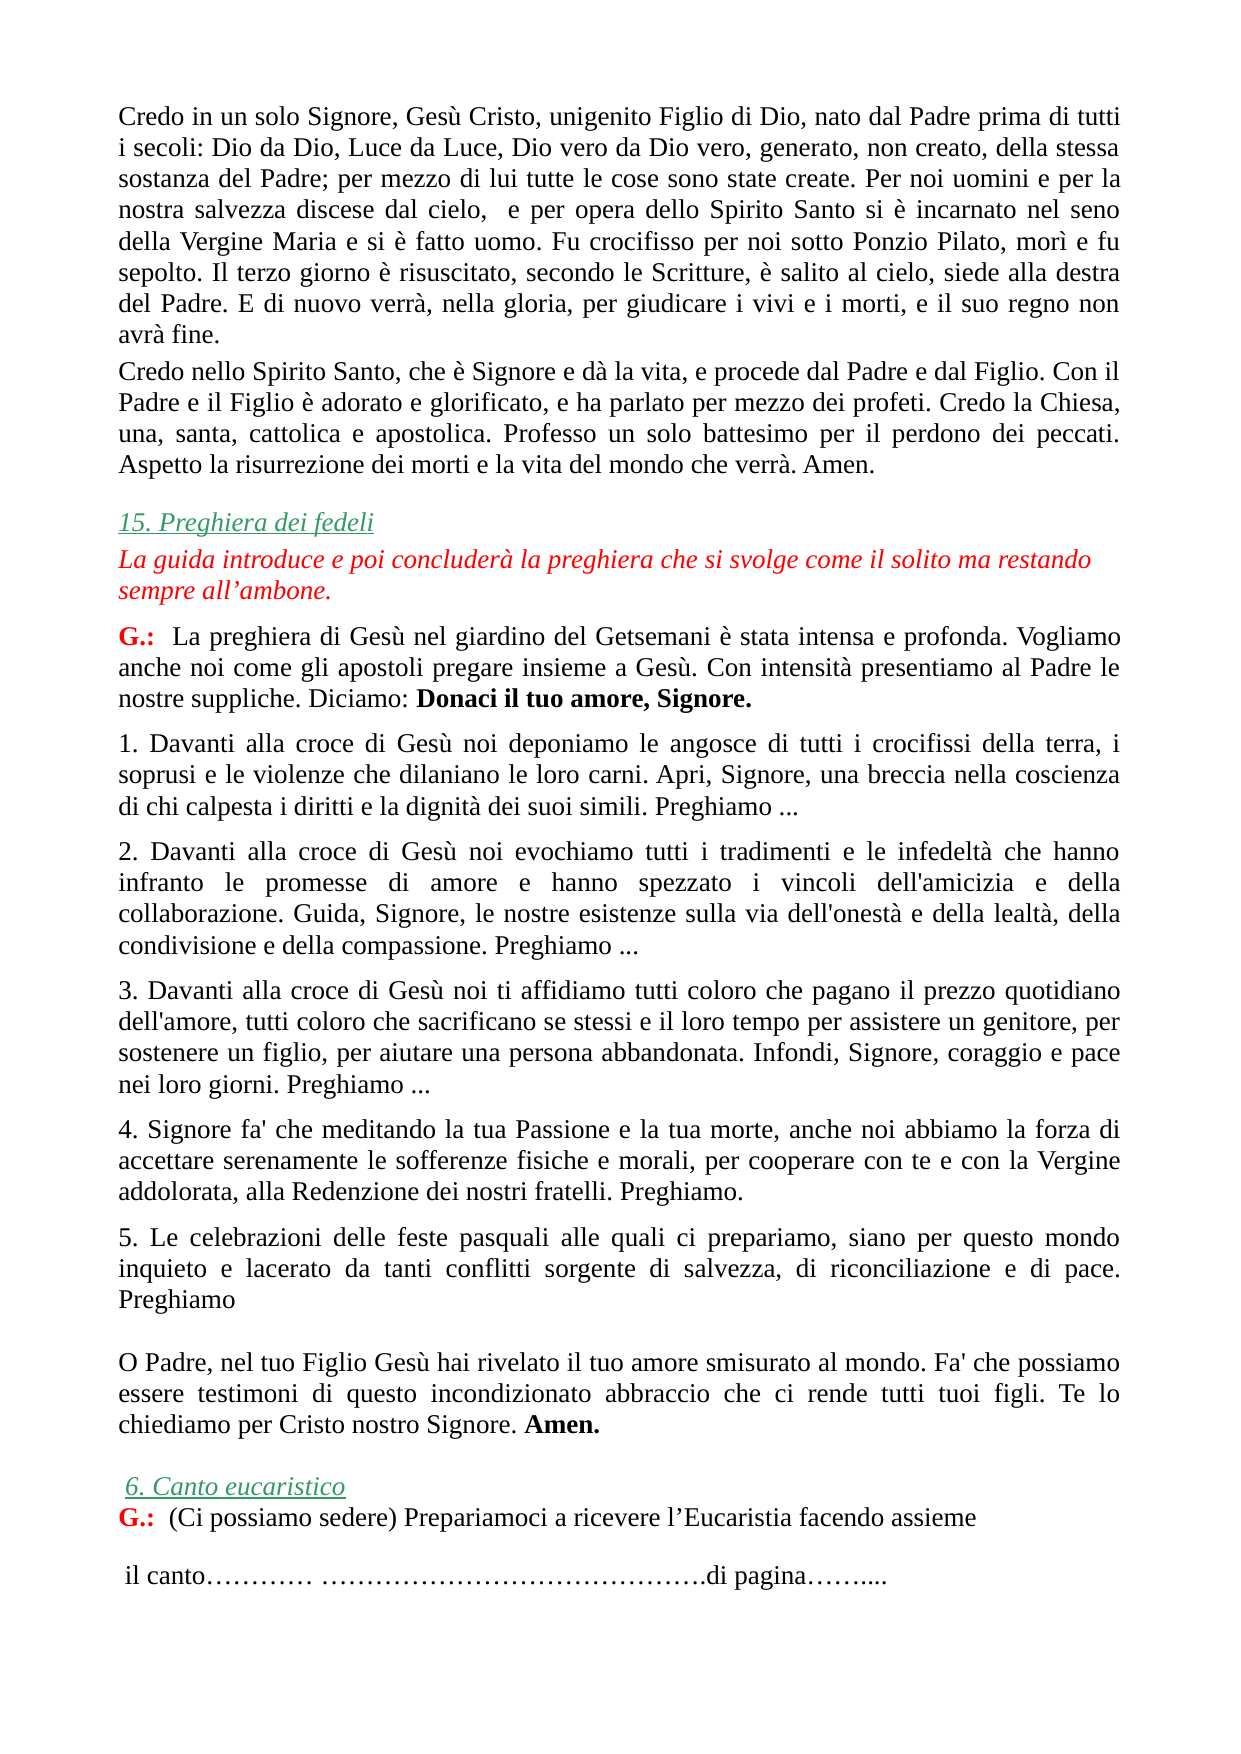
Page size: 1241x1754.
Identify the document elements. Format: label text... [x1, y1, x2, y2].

text 15. Preghiera dei fedeli [118, 506, 1122, 537]
text G.: La preghiera di Gesù nel giardino del Getsemani è stata intensa e profonda. Vogliamo anche noi come gli apostoli pregare insieme a Gesù. Con intensità presentiamo al Padre le nostre suppliche. Diciamo: Donaci il tuo amore, Signore. [118, 620, 1122, 713]
text Credo nello Spirito Santo, che è Signore e dà la vita, e procede dal Padre e dal Figlio. Con il Padre e il Figlio è adorato e glorificato, e ha parlato per mezzo dei profeti. Credo la Chiesa, una, santa, cattolica e apostolica. Professo un solo battesimo per il perdono dei peccati. Aspetto la risurrezione dei morti e la vita del mondo che verrà. Amen. [118, 355, 1122, 480]
text 1. Davanti alla croce di Gesù noi deponiamo le angosce di tutti i crocifissi della terra, i soprusi e le violenze che dilaniano le loro carni. Apri, Signore, una breccia nella coscienza di chi calpesta i diritti e la dignità dei suoi simili. Preghiamo ... [118, 727, 1122, 821]
text La guida introduce e poi concluderà la preghiera che si svolge come il solito ma restando sempre all’ambone. [118, 543, 1122, 605]
text 2. Davanti alla croce di Gesù noi evochiamo tutti i tradimenti e le infedeltà che hanno infranto le promesse di amore e hanno spezzato i vincoli dell'amicizia e della collaborazione. Guida, Signore, le nostre esistenze sulla via dell'onestà e della lealtà, della condivisione e della compassione. Preghiamo ... [118, 835, 1122, 960]
text Credo in un solo Signore, Gesù Cristo, unigenito Figlio di Dio, nato dal Padre prima di tutti i secoli: Dio da Dio, Luce da Luce, Dio vero da Dio vero, generato, non creato, della stessa sostanza del Padre; per mezzo di lui tutte le cose sono state create. Per noi uomini e per la nostra salvezza discese dal cielo, e per opera dello Spirito Santo si è incarnato nel seno della Vergine Maria e si è fatto uomo. Fu crocifisso per noi sotto Ponzio Pilato, morì e fu sepolto. Il terzo giorno è risuscitato, secondo le Scritture, è salito al cielo, siede alla destra del Padre. E di nuovo verrà, nella gloria, per giudicare i vivi e i morti, e il suo regno non avrà fine. [118, 100, 1122, 349]
text 3. Davanti alla croce di Gesù noi ti affidiamo tutti coloro che pagano il prezzo quotidiano dell'amore, tutti coloro che sacrificano se stessi e il loro tempo per assistere un genitore, per sostenere un figlio, per aiutare una persona abbandonata. Infondi, Signore, coraggio e pace nei loro giorni. Preghiamo ... [118, 974, 1122, 1099]
text 5. Le celebrazioni delle feste pasquali alle quali ci prepariamo, siano per questo mondo inquieto e lacerato da tanti conflitti sorgente di salvezza, di riconciliazione e di pace. Preghiamo [118, 1221, 1122, 1314]
text G.: (Ci possiamo sedere) Prepariamoci a ricevere l’Eucaristia facendo assieme [118, 1501, 1122, 1532]
text il canto………… …………………………………….di pagina…….... [118, 1559, 1122, 1590]
text 6. Canto eucaristico [118, 1470, 1122, 1501]
text O Padre, nel tuo Figlio Gesù hai rivelato il tuo amore smisurato al mondo. Fa' che possiamo essere testimoni di questo incondizionato abbraccio che ci rende tutti tuoi figli. Te lo chiediamo per Cristo nostro Signore. Amen. [118, 1346, 1122, 1439]
text 4. Signore fa' che meditando la tua Passione e la tua morte, anche noi abbiamo la forza di accettare serenamente le sofferenze fisiche e morali, per cooperare con te e con la Vergine addolorata, alla Redenzione dei nostri fratelli. Preghiamo. [118, 1113, 1122, 1207]
